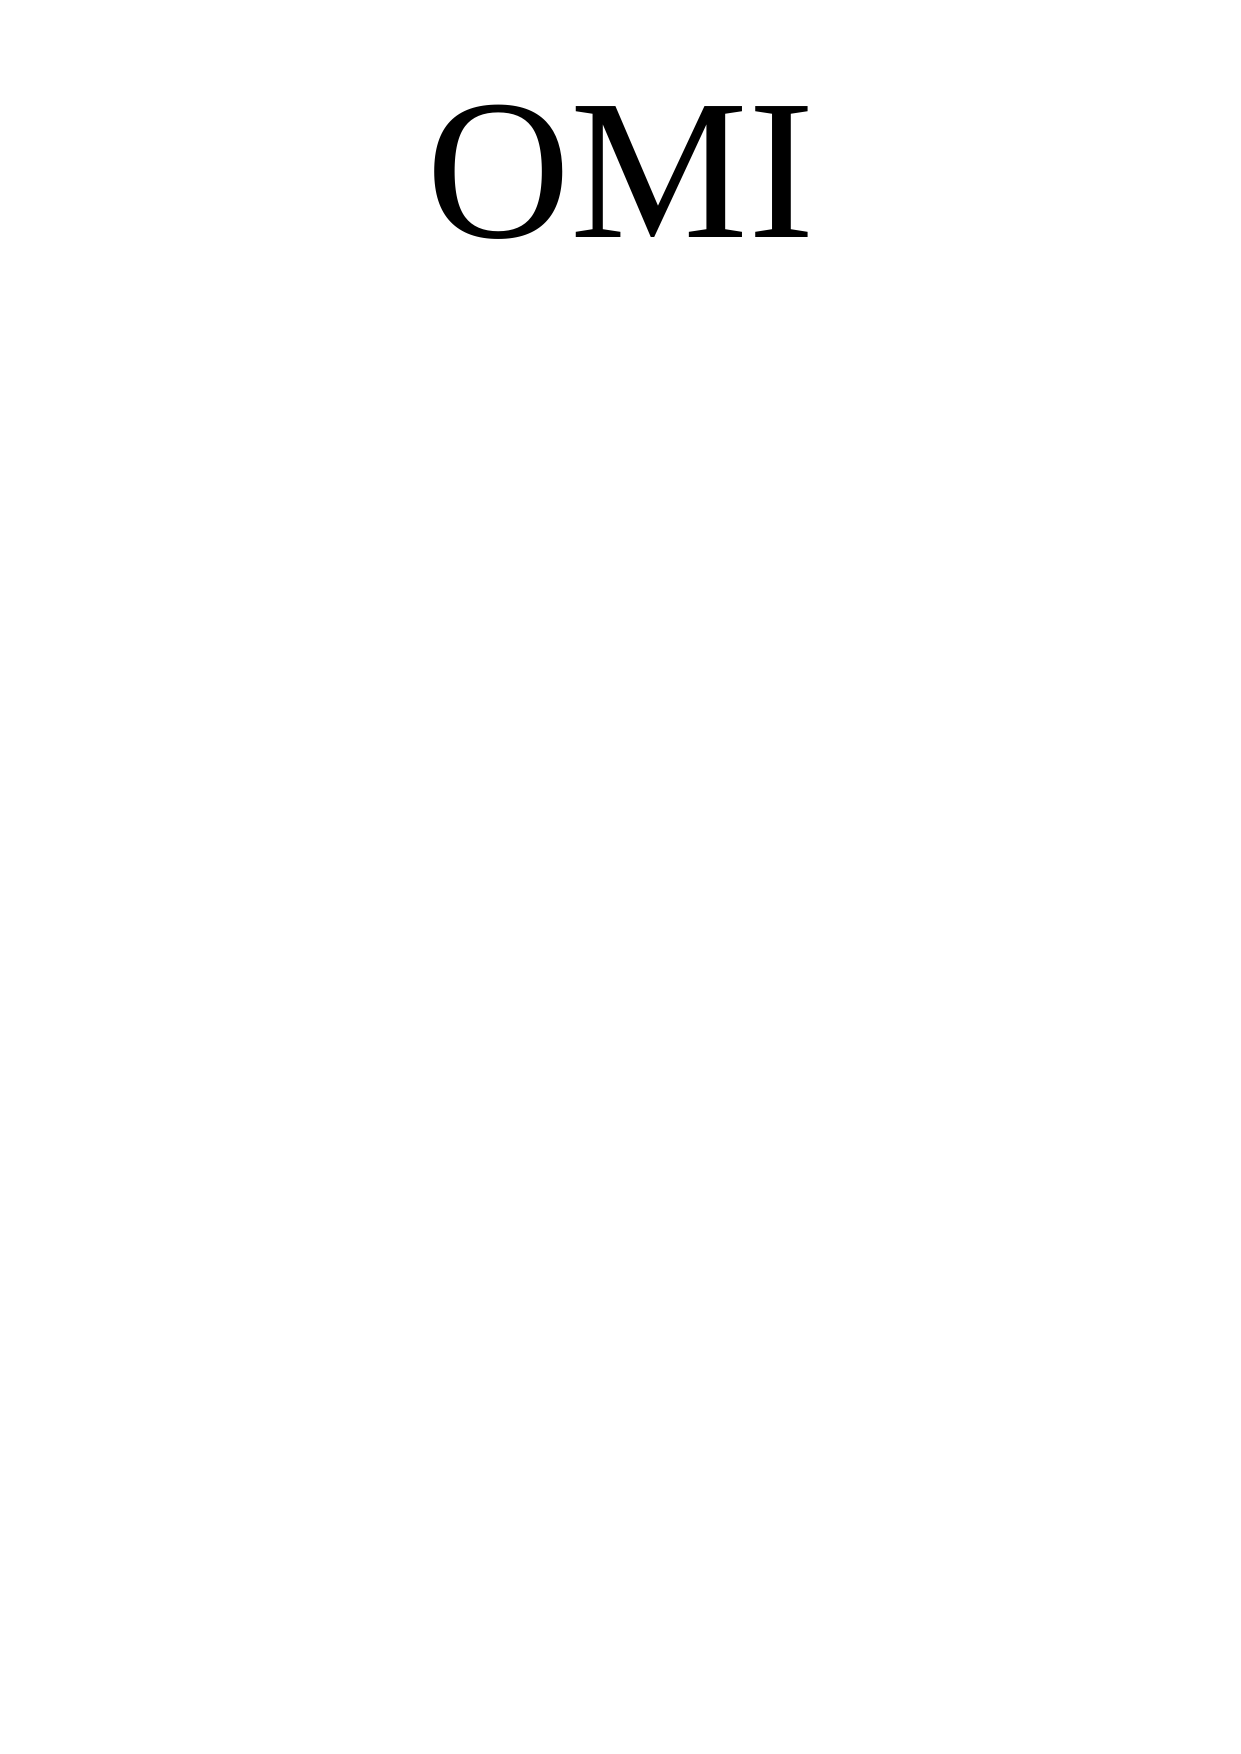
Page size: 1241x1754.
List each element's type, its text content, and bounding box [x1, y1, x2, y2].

text OMI [118, 59, 1122, 281]
